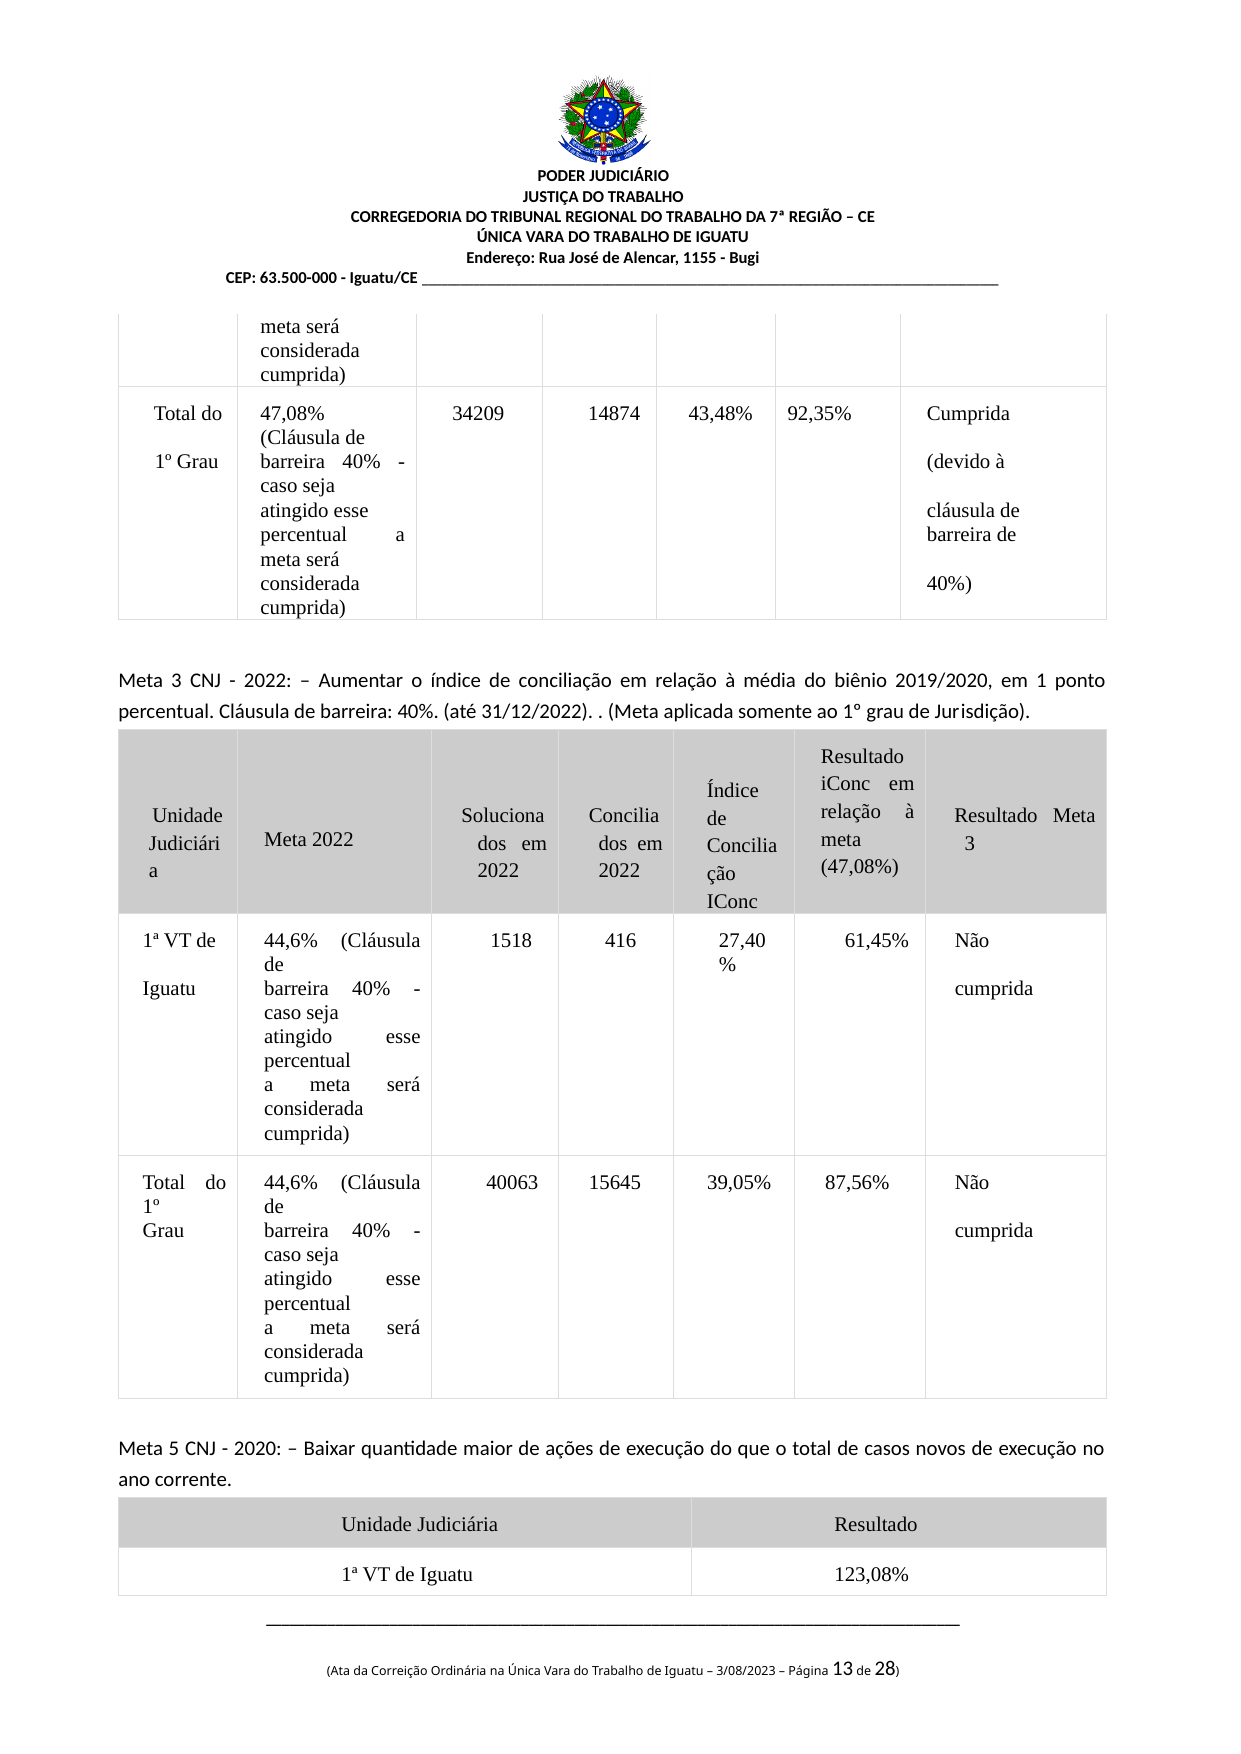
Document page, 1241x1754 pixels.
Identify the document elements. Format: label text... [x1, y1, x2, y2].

table_cell [417, 498, 542, 522]
table_cell [674, 1266, 794, 1314]
table_cell Não [926, 1156, 1106, 1218]
table_cell [417, 571, 542, 619]
table_cell [543, 523, 656, 571]
table_cell 39,05% [674, 1156, 794, 1218]
table_cell [559, 1315, 673, 1363]
table_cell 1ª VT de [119, 914, 237, 976]
table_cell [776, 571, 900, 619]
table_cell [119, 523, 237, 571]
table_cell [795, 1072, 925, 1120]
table_cell cumprida) [238, 1363, 431, 1398]
table_cell [543, 338, 656, 386]
table_cell 34209 [417, 387, 542, 449]
table_cell (devido à [901, 449, 1106, 498]
table_cell [674, 1024, 794, 1072]
table_cell 1ª VT de Iguatu [119, 1548, 691, 1595]
table_cell [119, 498, 237, 522]
table_cell 44,6% (Cláusula de [238, 914, 431, 976]
table_cell [119, 1266, 237, 1314]
table_cell [657, 571, 775, 619]
table_cell [119, 1363, 237, 1398]
table_cell [432, 976, 558, 1024]
table_cell 15645 [559, 1156, 673, 1218]
table_cell [559, 1218, 673, 1266]
table_cell [119, 1120, 237, 1155]
table_cell [119, 1024, 237, 1072]
table_cell [776, 523, 900, 571]
table_cell cumprida [926, 976, 1106, 1024]
table_header Meta 2022 [238, 730, 431, 913]
table_cell 44,6% (Cláusula de [238, 1156, 431, 1218]
table_cell [776, 314, 900, 338]
table_cell [417, 523, 542, 571]
table_cell [559, 1024, 673, 1072]
table_cell [926, 1363, 1106, 1398]
table_cell [657, 498, 775, 522]
table_cell 40%) [901, 571, 1106, 619]
table_cell barreira 40% - caso seja [238, 449, 416, 498]
table_cell atingido esse percentual [238, 1024, 431, 1072]
table_cell [543, 449, 656, 498]
table_cell [543, 571, 656, 619]
table_header Solucionados em 2022 [432, 730, 558, 913]
table_cell [795, 976, 925, 1024]
table_cell [926, 1266, 1106, 1314]
table_cell a meta será considerada [238, 1072, 431, 1120]
table_cell percentual a meta será [238, 523, 416, 571]
table_cell Cumprida [901, 387, 1106, 449]
table_cell [559, 1072, 673, 1120]
table_cell 87,56% [795, 1156, 925, 1218]
table_cell [776, 498, 900, 522]
table_cell [901, 338, 1106, 386]
table_cell barreira 40% - caso seja [238, 976, 431, 1024]
table_cell [657, 523, 775, 571]
table_header Resultado Meta 3 [926, 730, 1106, 913]
table_cell [432, 1072, 558, 1120]
table_cell Grau [119, 1218, 237, 1266]
table_cell [119, 1072, 237, 1120]
table_cell [543, 314, 656, 338]
table_cell [417, 338, 542, 386]
table_cell 92,35% [776, 387, 900, 449]
table_cell cláusula de [901, 498, 1106, 522]
table_cell [795, 1218, 925, 1266]
table_cell [657, 449, 775, 498]
table_cell [926, 1024, 1106, 1072]
table_cell [926, 1315, 1106, 1363]
table_cell 40063 [432, 1156, 558, 1218]
table_cell a meta será considerada [238, 1315, 431, 1363]
table_cell 123,08% [692, 1548, 1106, 1595]
table_cell [119, 1315, 237, 1363]
table_cell [543, 498, 656, 522]
table_cell [795, 1266, 925, 1314]
table_cell [432, 1315, 558, 1363]
table_cell [417, 314, 542, 338]
table_cell [674, 1363, 794, 1398]
table_cell [776, 338, 900, 386]
table_cell Total do [119, 387, 237, 449]
table_cell [432, 1120, 558, 1155]
table_cell [926, 1120, 1106, 1155]
table_cell [559, 976, 673, 1024]
table_cell 27,40% [674, 914, 794, 976]
table_cell [674, 1120, 794, 1155]
table_cell [657, 314, 775, 338]
table_cell 61,45% [795, 914, 925, 976]
table_header Unidade Judiciária [119, 1498, 691, 1547]
table_cell [119, 571, 237, 619]
table_cell atingido esse percentual [238, 1266, 431, 1314]
table_header Conciliados em 2022 [559, 730, 673, 913]
table_header Resultado iConc em relação à meta (47,08%) [795, 730, 925, 913]
subtitle Meta 5 CNJ - 2020: – Baixar quantidade maior de ações de execução do que o total de casos novos de execução no ano corrente. [118, 1436, 1107, 1492]
table_cell [926, 1072, 1106, 1120]
table_cell Iguatu [119, 976, 237, 1024]
table_cell [119, 314, 237, 338]
table_header Índice de Conciliação IConc [674, 730, 794, 913]
table_cell [432, 1024, 558, 1072]
table_cell cumprida [926, 1218, 1106, 1266]
table_cell barreira 40% - caso seja [238, 1218, 431, 1266]
table_header Resultado [692, 1498, 1106, 1547]
table_cell cumprida) [238, 1120, 431, 1155]
table_cell [795, 1363, 925, 1398]
table_cell barreira de [901, 523, 1106, 571]
table_cell [795, 1120, 925, 1155]
table_cell [674, 1218, 794, 1266]
table_cell 1518 [432, 914, 558, 976]
table_cell [674, 1072, 794, 1120]
table_cell Total do 1º [119, 1156, 237, 1218]
table_cell [776, 449, 900, 498]
table_cell considerada cumprida) [238, 338, 416, 386]
table_cell [657, 338, 775, 386]
table_cell atingido esse [238, 498, 416, 522]
table_cell [432, 1363, 558, 1398]
table_header Unidade Judiciária [119, 730, 237, 913]
table_cell 14874 [543, 387, 656, 449]
table_cell 47,08% (Cláusula de [238, 387, 416, 449]
table_cell [432, 1266, 558, 1314]
table_cell [432, 1218, 558, 1266]
table_cell [795, 1024, 925, 1072]
subtitle Meta 3 CNJ - 2022: – Aumentar o índice de conciliação em relação à média do biênio 2019/2020, em 1 ponto percentual. Cláusula de barreira: 40%. (até 31/12/2022). . (Meta aplicada somente ao 1º grau de Jurisdição). [118, 667, 1107, 724]
table_cell [417, 449, 542, 498]
picture [553, 73, 653, 166]
table_cell [795, 1315, 925, 1363]
table_cell [559, 1363, 673, 1398]
table_cell [674, 1315, 794, 1363]
table_cell [559, 1266, 673, 1314]
table_cell considerada cumprida) [238, 571, 416, 619]
table_cell [559, 1120, 673, 1155]
table_cell Não [926, 914, 1106, 976]
table_cell [119, 338, 237, 386]
table_cell 416 [559, 914, 673, 976]
table_cell [901, 314, 1106, 338]
table_cell meta será [238, 314, 416, 338]
table_cell 1º Grau [119, 449, 237, 498]
table_cell 43,48% [657, 387, 775, 449]
table_cell [674, 976, 794, 1024]
